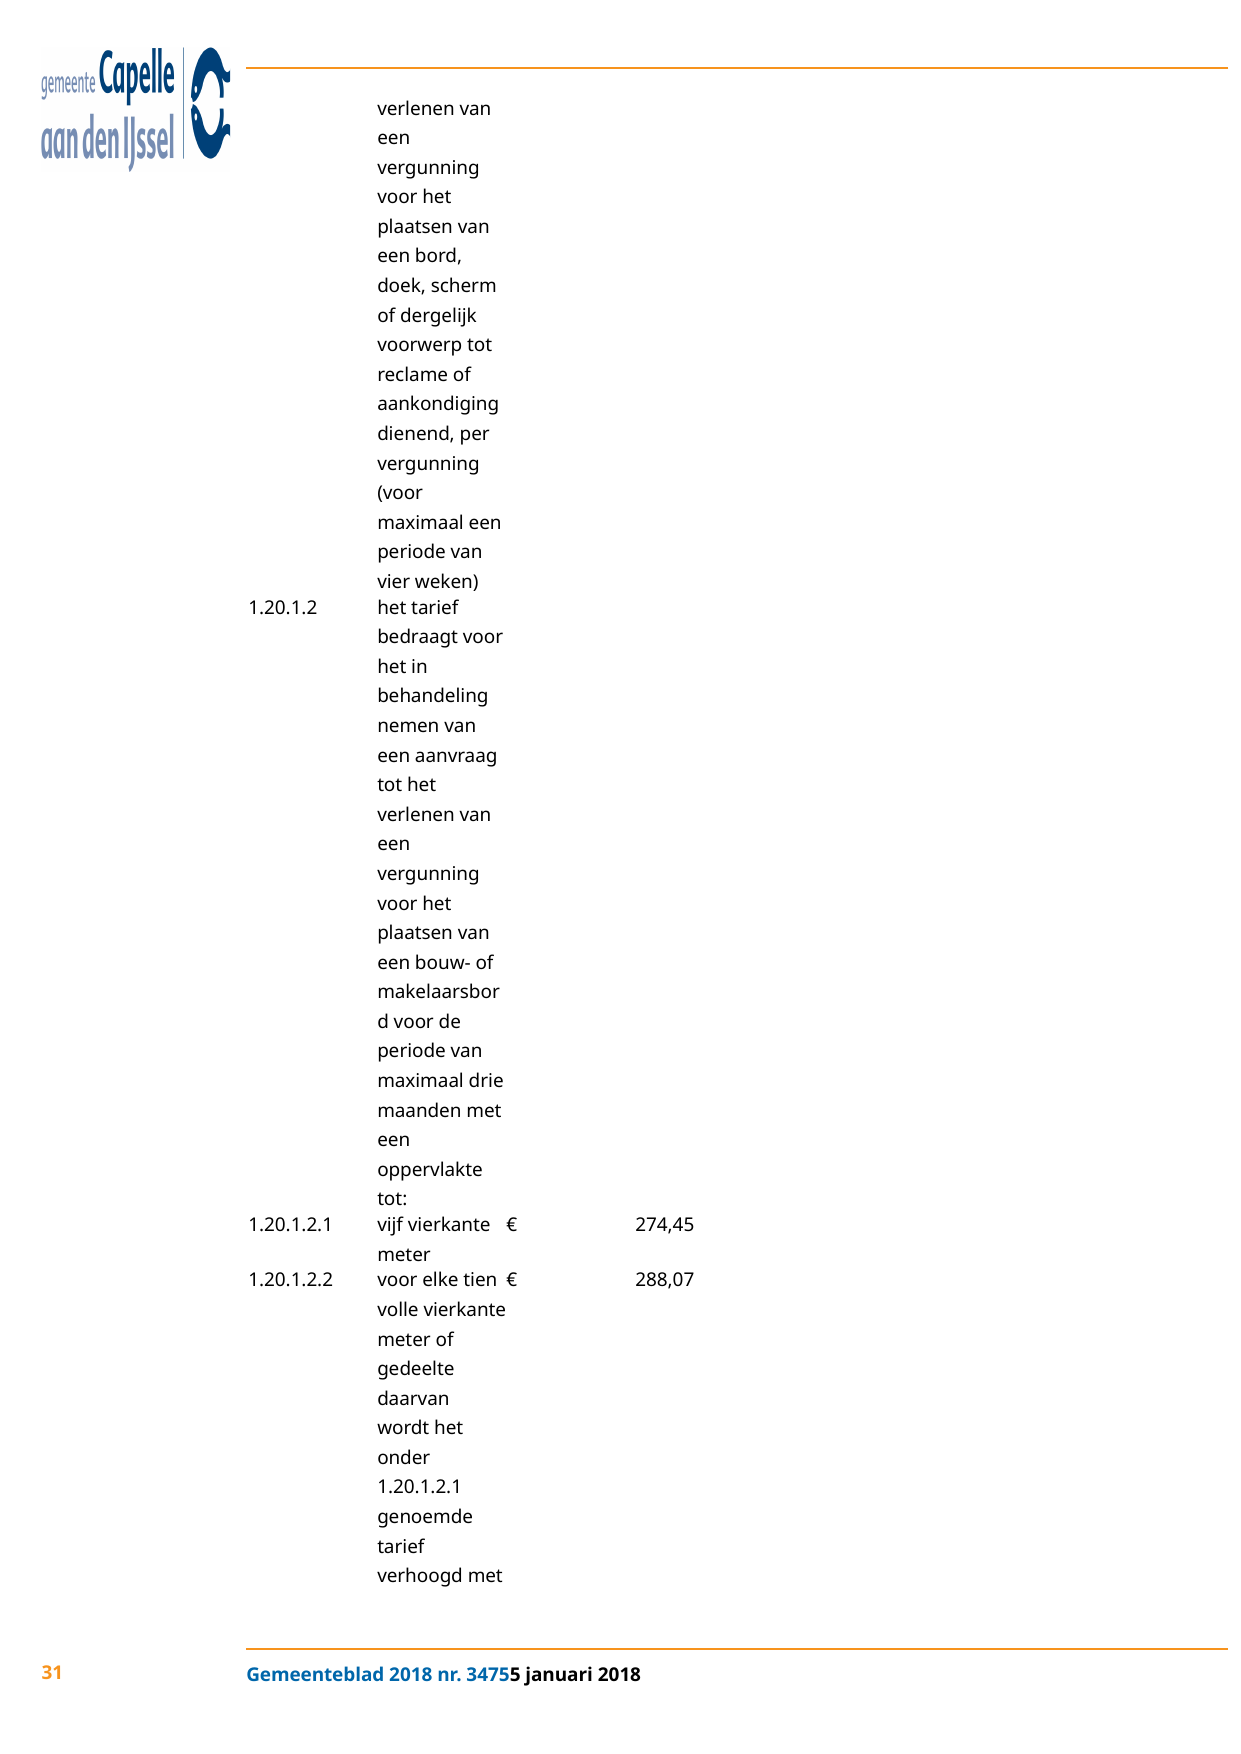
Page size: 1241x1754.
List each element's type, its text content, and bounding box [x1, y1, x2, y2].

table_cell het tarief bedraagt voor het in behandeling nemen van een aanvraag tot het verlenen van een vergunning voor het plaatsen van een bouw- of makelaarsbord voor de periode van maximaal drie maanden met een oppervlakte tot: [377, 594, 506, 1211]
table_cell [635, 594, 764, 1211]
table_cell vijf vierkante meter [377, 1211, 506, 1267]
table_cell [506, 594, 635, 1211]
table_cell 1.20.1.2.1 [248, 1211, 377, 1267]
table_cell [635, 95, 764, 594]
table_cell verlenen van een vergunning voor het plaatsen van een bord, doek, scherm of dergelijk voorwerp tot reclame of aankondiging dienend, per vergunning (voor maximaal een periode van vier weken) [377, 95, 506, 594]
table_cell 1.20.1.2.2 [248, 1267, 377, 1588]
table_cell [248, 95, 377, 594]
picture [41, 47, 231, 172]
table_cell € [506, 1211, 635, 1267]
table_cell 288,07 [635, 1267, 764, 1588]
table_cell [506, 95, 635, 594]
table_cell € [506, 1267, 635, 1588]
table_cell 1.20.1.2 [248, 594, 377, 1211]
table_cell 274,45 [635, 1211, 764, 1267]
table_cell voor elke tien volle vierkante meter of gedeelte daarvan wordt het onder 1.20.1.2.1 genoemde tarief verhoogd met [377, 1267, 506, 1588]
